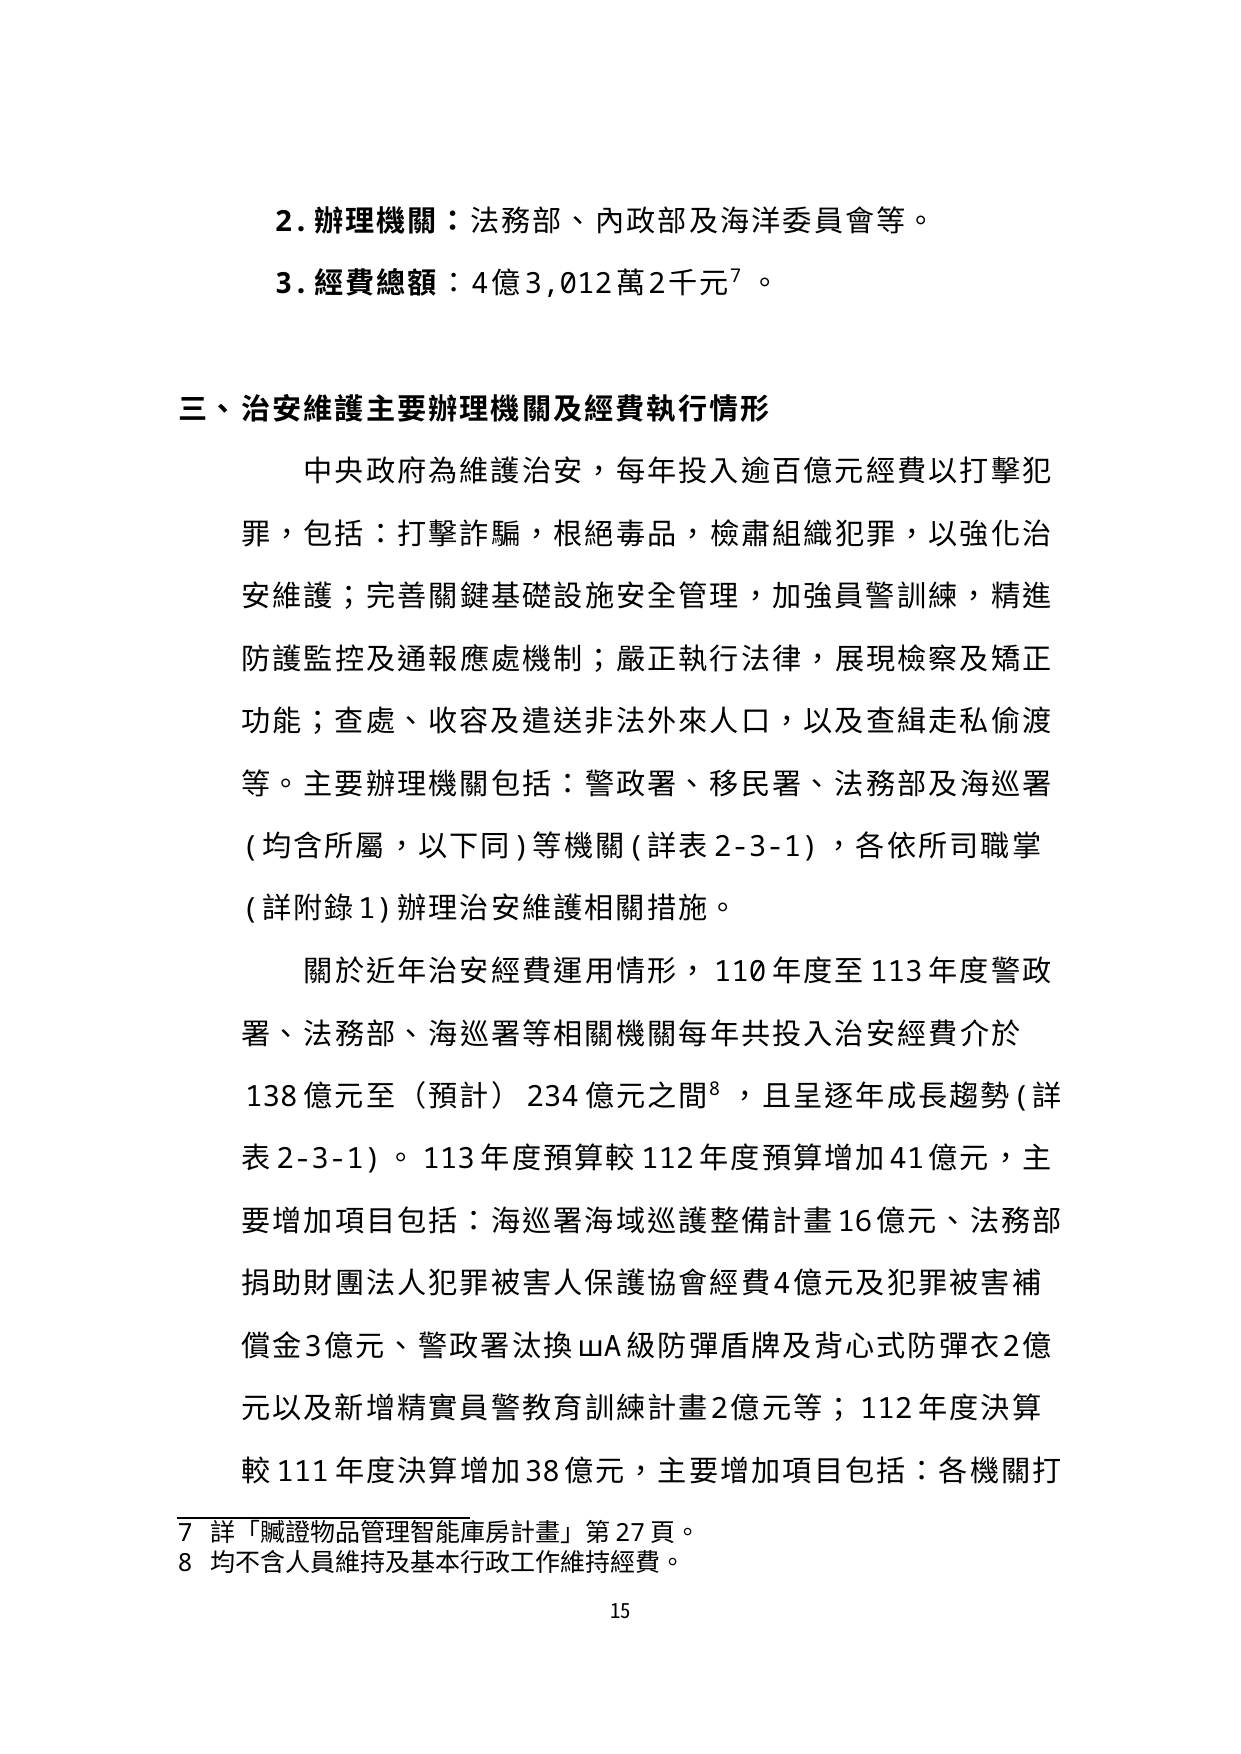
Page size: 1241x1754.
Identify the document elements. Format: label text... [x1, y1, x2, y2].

text 詳「贓證物品管理智能庫房計畫」第27頁。 [177, 1518, 1063, 1548]
text 2.辦理機關：法務部、內政部及海洋委員會等。 [266, 177, 1063, 240]
text 均不含人員維持及基本行政工作維持經費。 [177, 1548, 1063, 1577]
text 三、治安維護主要辦理機關及經費執行情形 [177, 365, 1063, 427]
text 3.經費總額：4億3,012萬2千元。 [266, 240, 1063, 302]
text 中央政府為維護治安，每年投入逾百億元經費以打擊犯罪，包括：打擊詐騙，根絕毒品，檢肅組織犯罪，以強化治安維護；完善關鍵基礎設施安全管理，加強員警訓練，精進防護監控及通報應處機制；嚴正執行法律，展現檢察及矯正功能；查處、收容及遣送非法外來人口，以及查緝走私偷渡等。主要辦理機關包括：警政署、移民署、法務部及海巡署(均含所屬，以下同)等機關(詳表2-3-1)，各依所司職掌(詳附錄1)辦理治安維護相關措施。 [236, 427, 1063, 927]
text 關於近年治安經費運用情形，110年度至113年度警政署、法務部、海巡署等相關機關每年共投入治安經費介於138億元至（預計）234億元之間，且呈逐年成長趨勢(詳表2-3-1)。113年度預算較112年度預算增加41億元，主要增加項目包括：海巡署海域巡護整備計畫16億元、法務部捐助財團法人犯罪被害人保護協會經費4億元及犯罪被害補償金3億元、警政署汰換шA級防彈盾牌及背心式防彈衣2億元以及新增精實員警教育訓練計畫2億元等；112年度決算較111年度決算增加38億元，主要增加項目包括：各機關打擊詐欺經費8億元，警政署辦理臺灣警察專科學校學生宿舍大樓新建工程2億元、厚實警用車輛計畫2億元、新增警察科技偵查躍升方案2億元、增列辦理總統副總統及立法委員等選舉治安維護等1億元及增列汰補員警執勤及訓練用子彈等經費1億元，海巡署辦理東、南部及外離島地區雷達監控系統2億元、南沙太平島港測浚深及碼頭整修工程1億元以及東沙島環礁既有航道助航泊靠設施及海岸線強固工程2億元等。 [236, 927, 1063, 1490]
